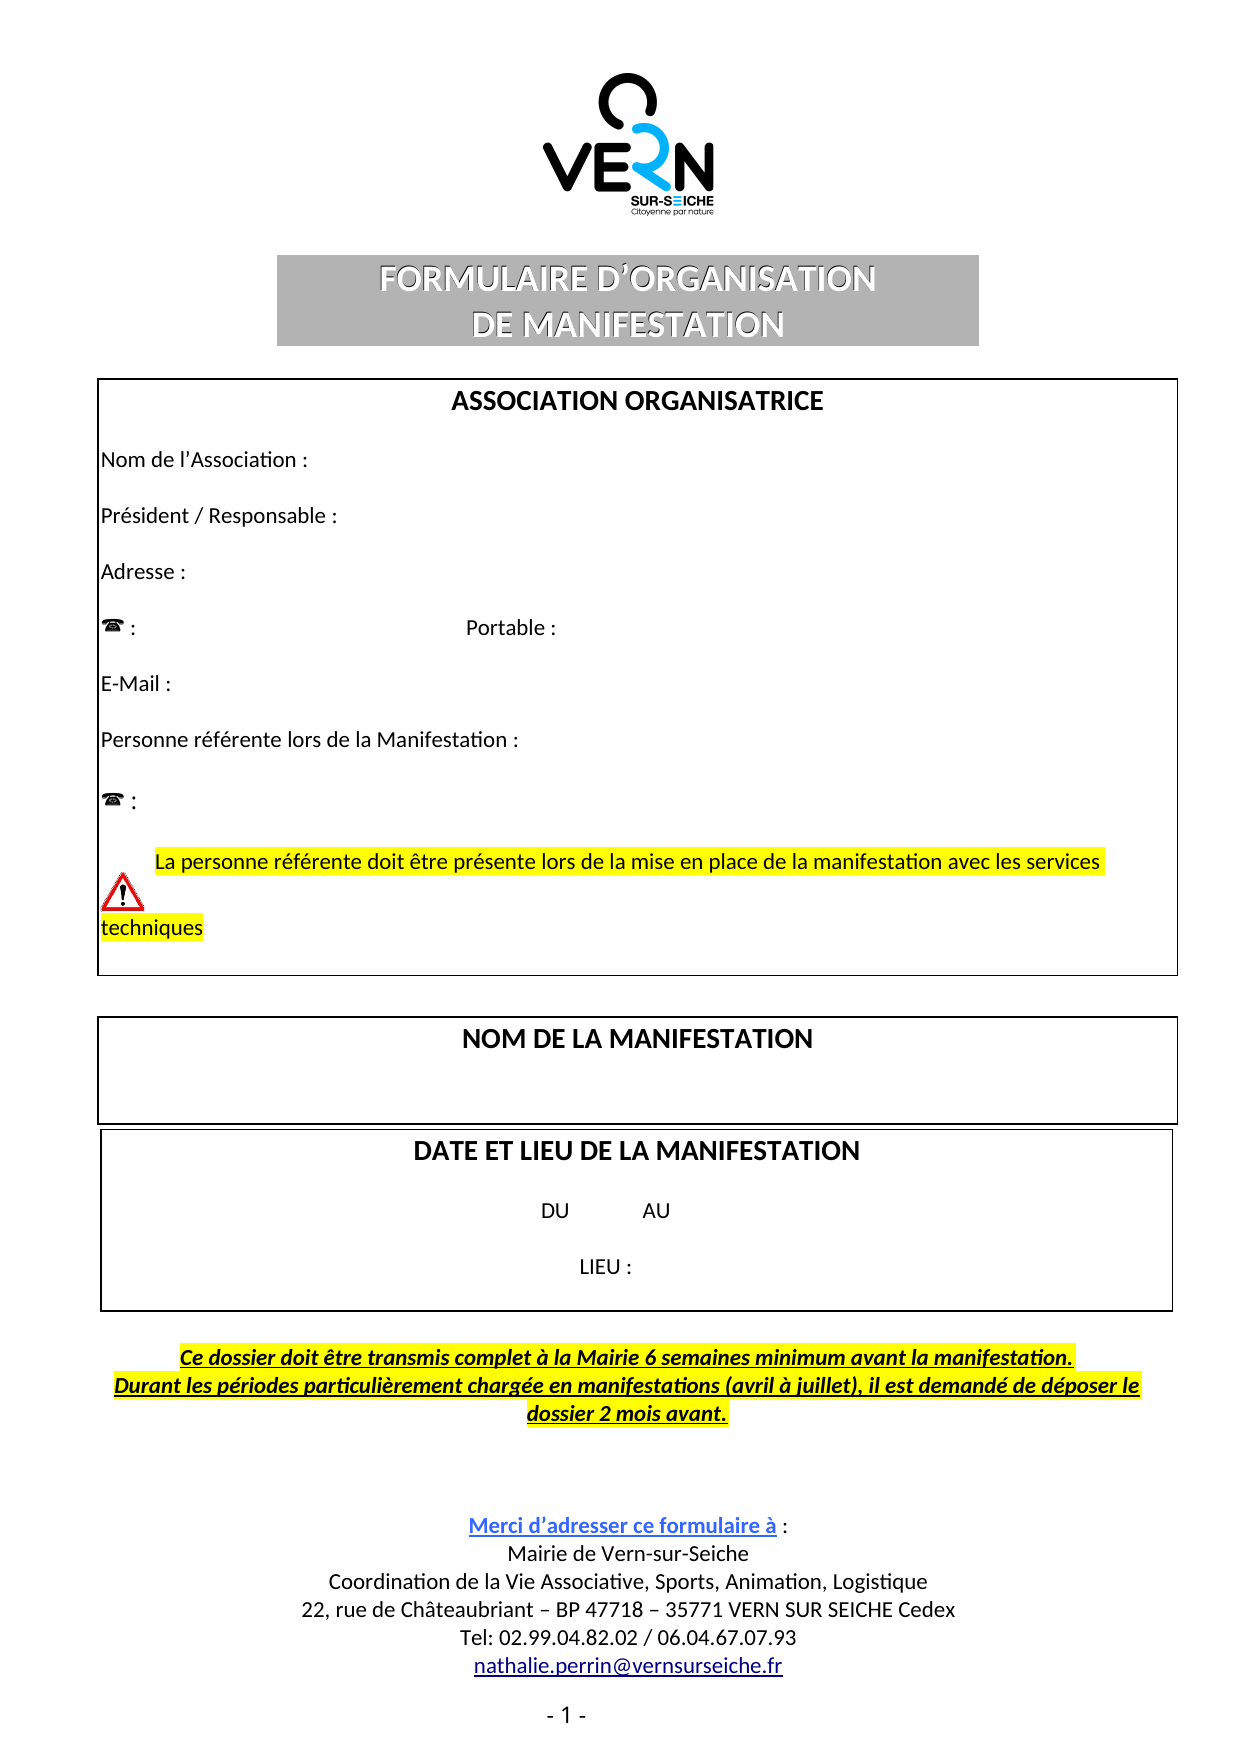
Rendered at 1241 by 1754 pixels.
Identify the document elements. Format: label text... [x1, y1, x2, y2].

text Personne référente lors de la Manifestation : [99, 722, 1177, 753]
text nathalie.perrin@vernsurseiche.fr [94, 1651, 1162, 1679]
text DU AU [102, 1192, 1172, 1224]
text NOM DE LA MANIFESTATION [99, 1018, 1177, 1056]
text Merci d’adresser ce formulaire à : [94, 1511, 1162, 1539]
text FORMULAIRE D’ORGANISATION [277, 255, 979, 301]
text  : Portable : [99, 610, 1177, 641]
text La personne référente doit être présente lors de la mise en place de la manifestation avec les services techniques [99, 843, 1177, 941]
text Coordination de la Vie Associative, Sports, Animation, Logistique [94, 1567, 1162, 1595]
text ASSOCIATION ORGANISATRICE [99, 380, 1177, 417]
text DE MANIFESTATION [277, 301, 979, 346]
text Tel: 02.99.04.82.02 / 06.04.67.07.93 [94, 1623, 1162, 1651]
text Président / Responsable : [99, 498, 1177, 529]
text E-Mail : [99, 666, 1177, 697]
text DATE ET LIEU DE LA MANIFESTATION [102, 1130, 1172, 1168]
text Adresse : [99, 554, 1177, 585]
text LIEU : [102, 1248, 1172, 1280]
text  : [99, 781, 1177, 816]
text Mairie de Vern-sur-Seiche [94, 1539, 1162, 1567]
text Nom de l’Association : [99, 442, 1177, 473]
text Durant les périodes particulièrement chargée en manifestations (avril à juillet), il est demandé de déposer le dossier 2 mois avant. [94, 1371, 1162, 1427]
text Ce dossier doit être transmis complet à la Mairie 6 semaines minimum avant la manifestation. [94, 1343, 1162, 1371]
text 22, rue de Châteaubriant – BP 47718 – 35771 VERN SUR SEICHE Cedex [94, 1595, 1162, 1623]
